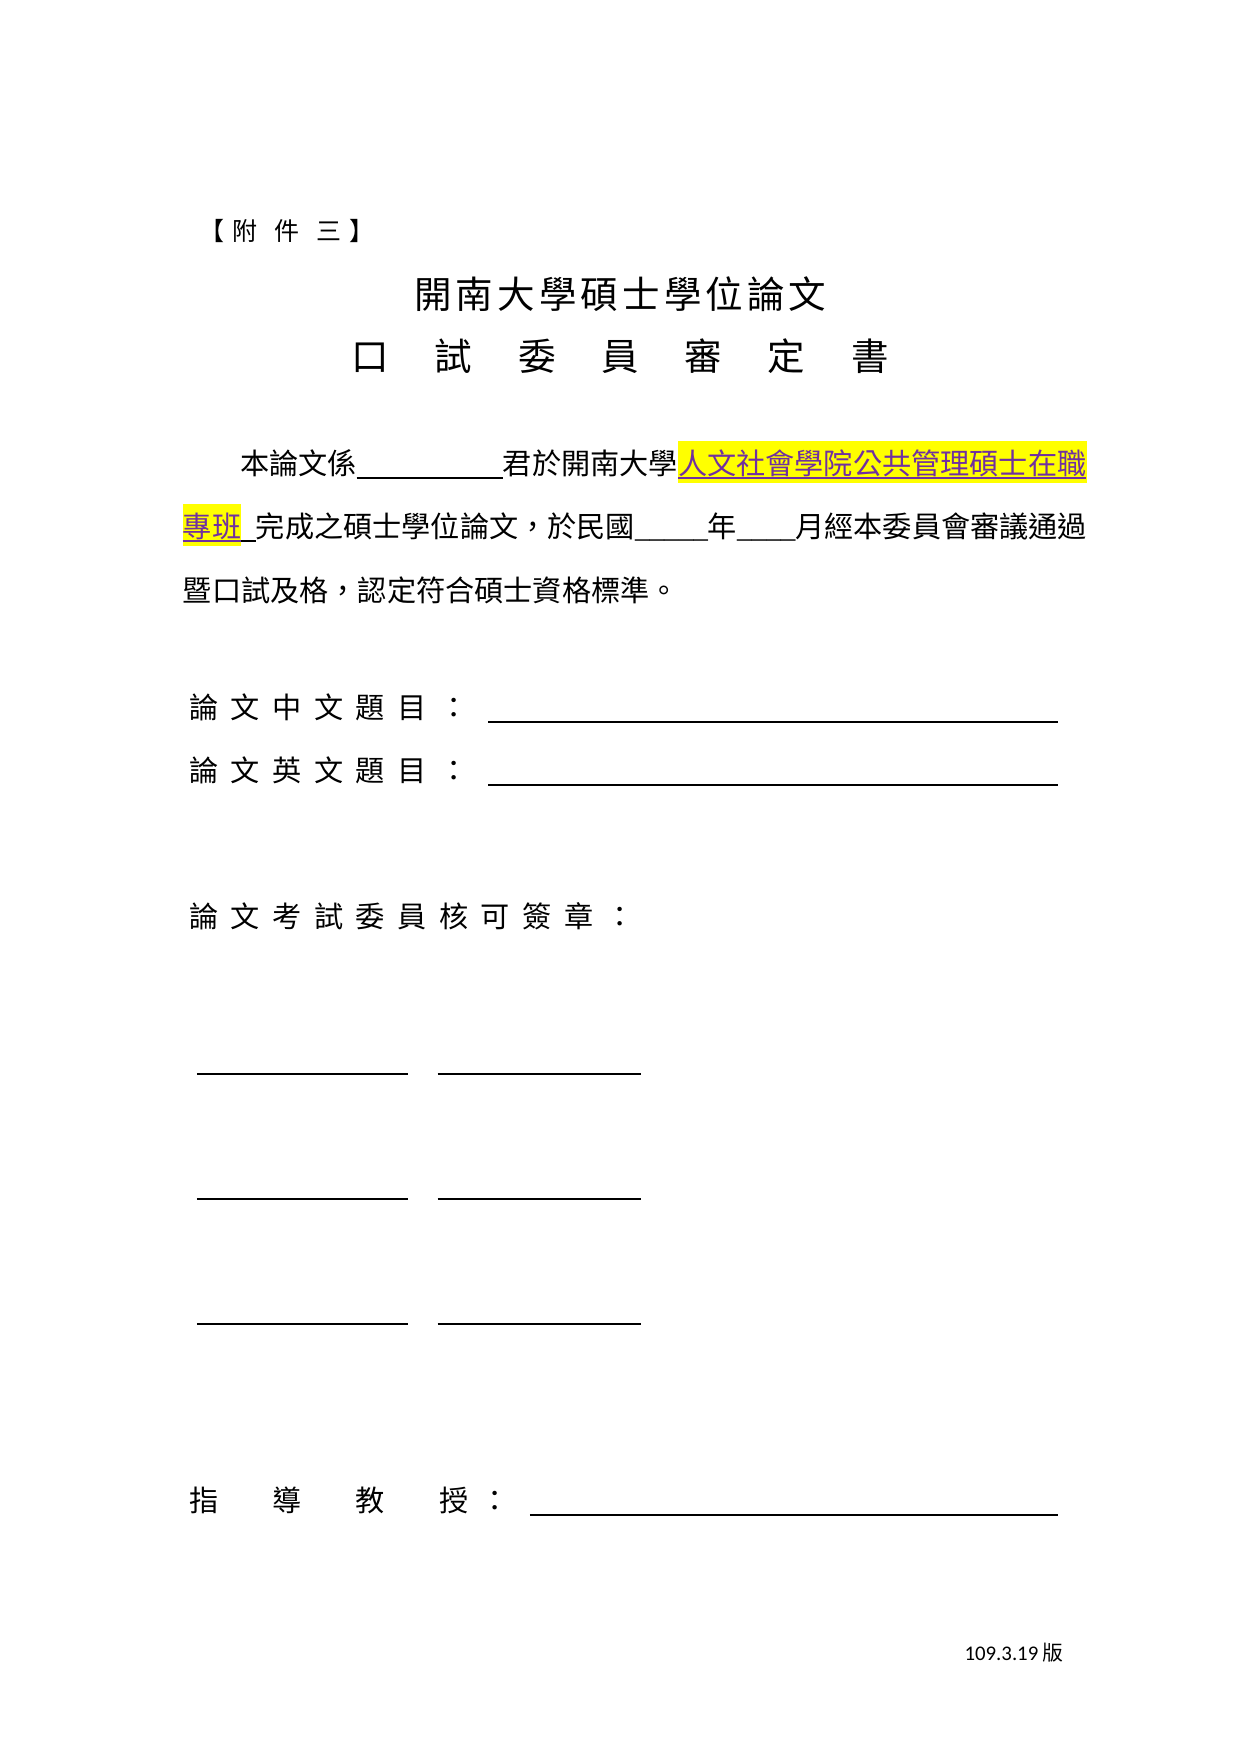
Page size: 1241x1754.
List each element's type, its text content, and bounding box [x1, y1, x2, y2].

text 論文中文題目： [183, 664, 1058, 727]
text 論文考試委員核可簽章： [183, 873, 1058, 936]
text 論文英文題目： [183, 727, 1058, 789]
text 本論文係 君於開南大學人文社會學院公共管理碩士在職專班 完成之碩士學位論文，於民國_____年____月經本委員會審議通過暨口試及格，認定符合碩士資格標準。 [183, 441, 1087, 610]
text 口 試 委 員 審 定 書 [183, 313, 1058, 375]
text 開南大學碩士學位論文 [183, 250, 1058, 313]
text 指 導 教 授： [183, 1457, 1058, 1519]
text 【附件三】 [183, 188, 1058, 250]
